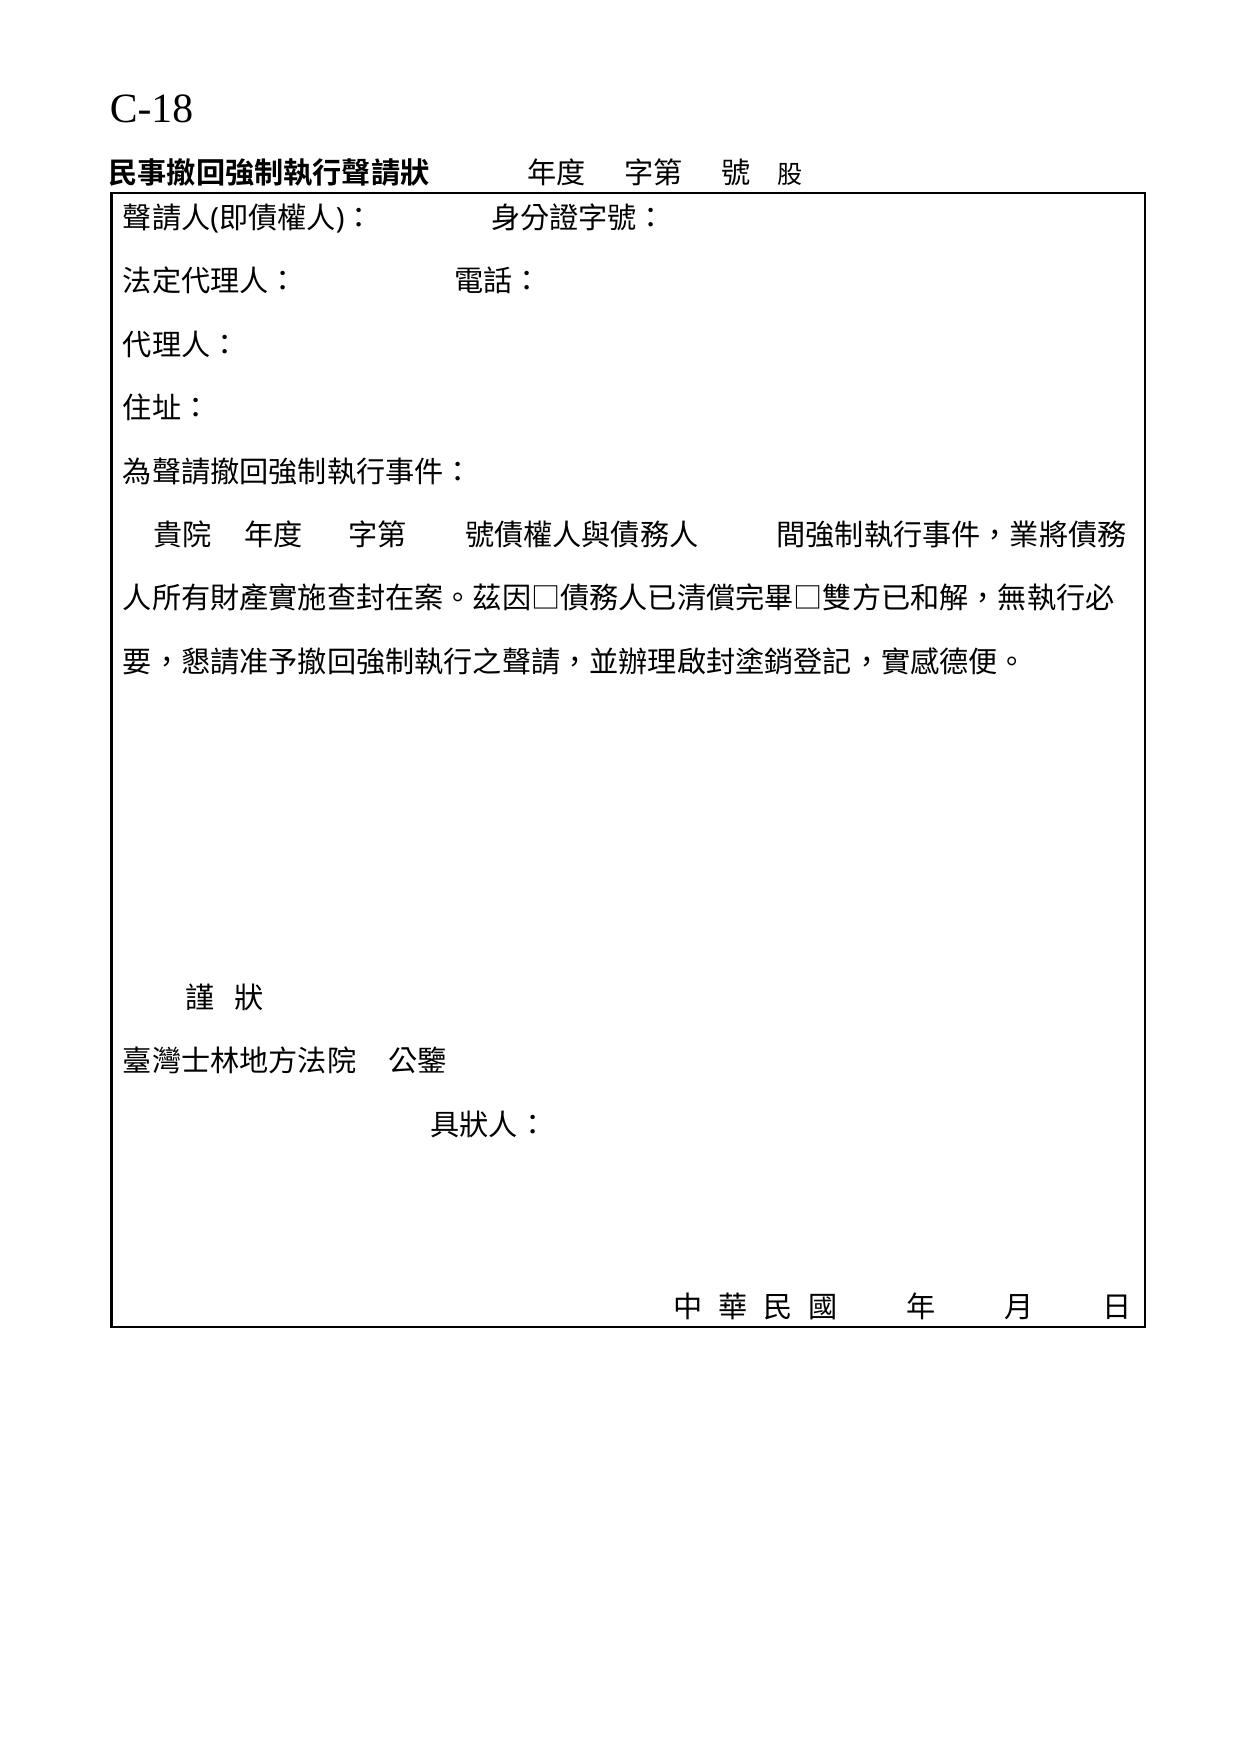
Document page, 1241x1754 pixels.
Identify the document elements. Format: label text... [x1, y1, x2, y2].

text C-18 [109, 83, 265, 131]
table_header 聲請人(即債權人)： 身分證字號： 法定代理人： 電話： 代理人： 住址： 為聲請撤回強制執行事件： 貴院 年度 字第 號債權人與債務人 間強制執行事件，業將債務人所有財產實施查封在案。茲因□債務人已清償完畢□雙方已和解，無執行必要，懇請准予撤回強制執行之聲請，並辦理啟封塗銷登記，實感德便。 謹 狀 臺灣士林地方法院 公鑒 具狀人： 中 華 民 國 年 月 日 [113, 194, 1144, 1326]
text 民事撤回強制執行聲請狀 年度 字第 號 股 [108, 150, 1178, 192]
text [95, 76, 280, 149]
